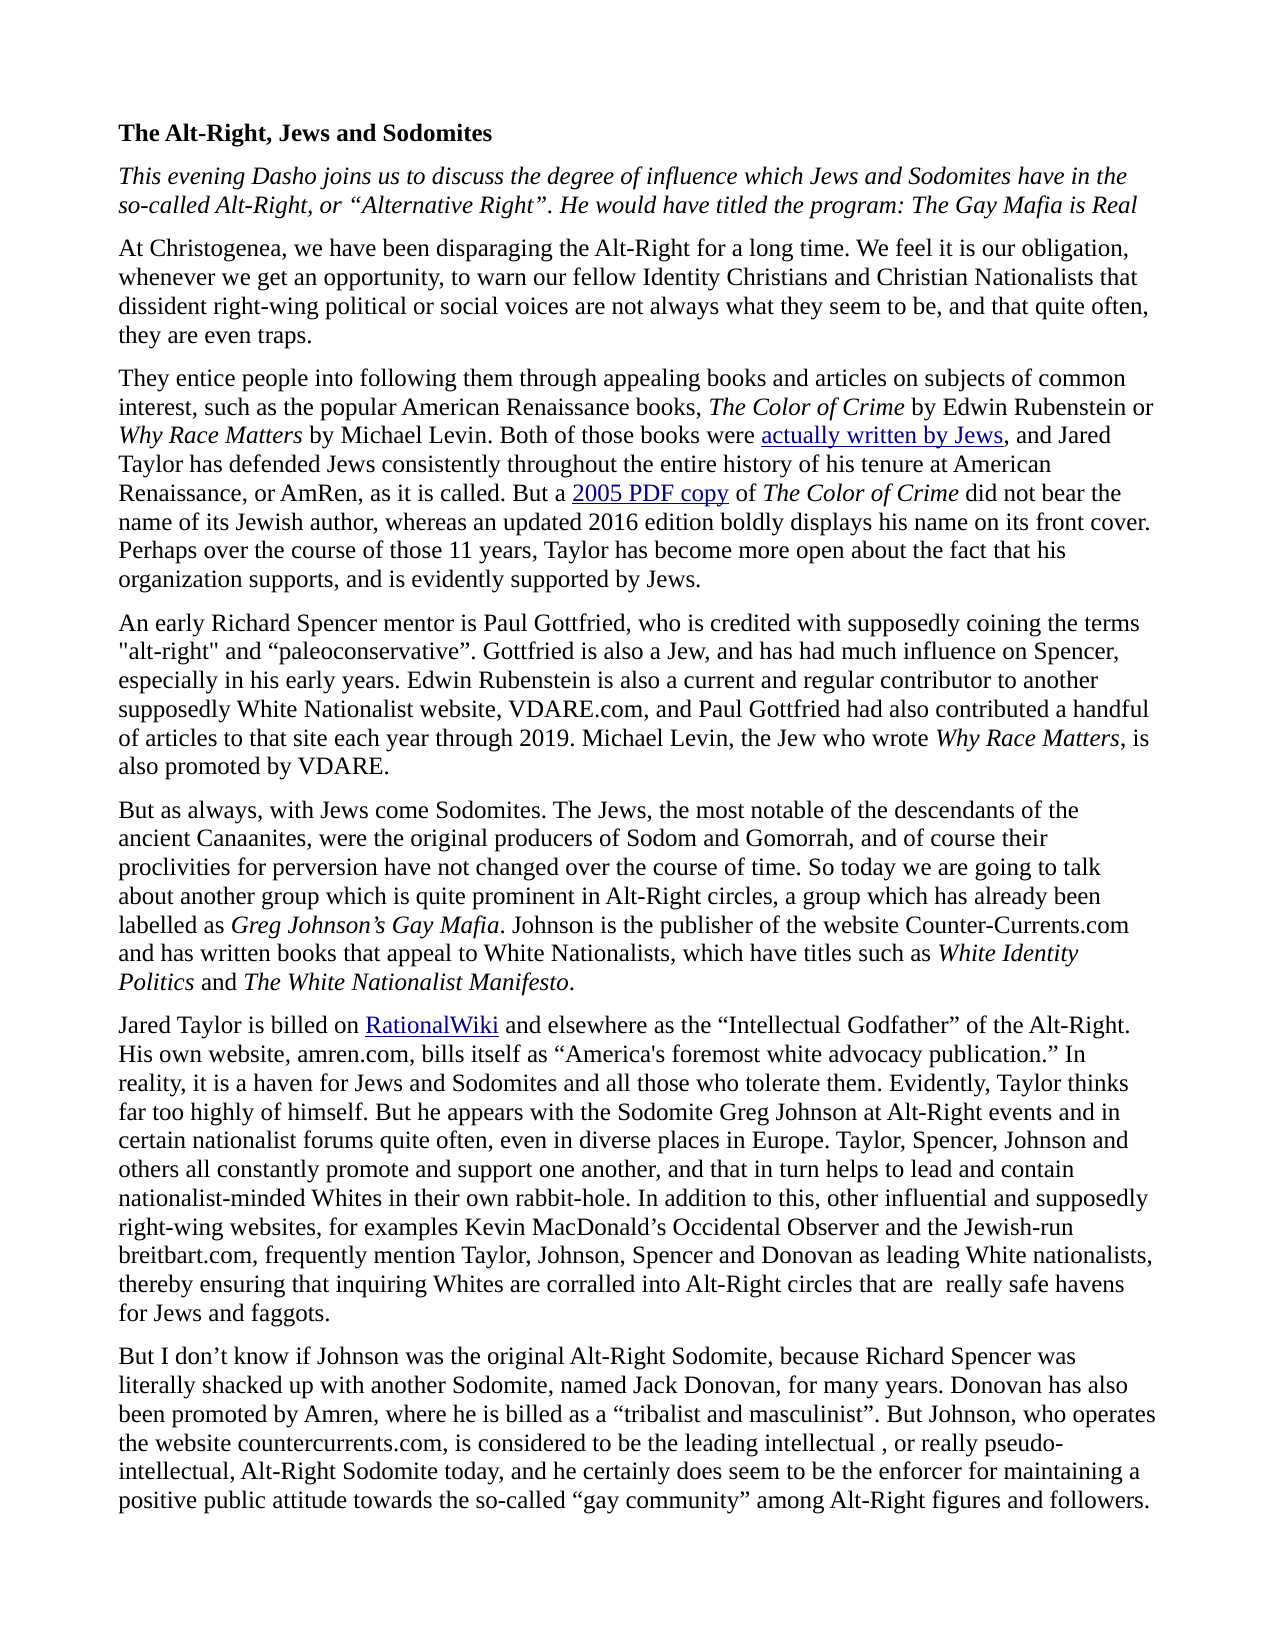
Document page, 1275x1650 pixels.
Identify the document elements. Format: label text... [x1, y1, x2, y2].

text Jared Taylor is billed on RationalWiki and elsewhere as the “Intellectual Godfather” of the Alt-Right. His own website, amren.com, bills itself as “America's foremost white advocacy publication.” In reality, it is a haven for Jews and Sodomites and all those who tolerate them. Evidently, Taylor thinks far too highly of himself. But he appears with the Sodomite Greg Johnson at Alt-Right events and in certain nationalist forums quite often, even in diverse places in Europe. Taylor, Spencer, Johnson and others all constantly promote and support one another, and that in turn helps to lead and contain nationalist-minded Whites in their own rabbit-hole. In addition to this, other influential and supposedly right-wing websites, for examples Kevin MacDonald’s Occidental Observer and the Jewish-run breitbart.com, frequently mention Taylor, Johnson, Spencer and Donovan as leading White nationalists, thereby ensuring that inquiring Whites are corralled into Alt-Right circles that are really safe havens for Jews and faggots. [118, 1011, 1157, 1327]
text This evening Dasho joins us to discuss the degree of influence which Jews and Sodomites have in the so-called Alt-Right, or “Alternative Right”. He would have titled the program: The Gay Mafia is Real [118, 161, 1157, 219]
text They entice people into following them through appealing books and articles on subjects of common interest, such as the popular American Renaissance books, The Color of Crime by Edwin Rubenstein or Why Race Matters by Michael Levin. Both of those books were actually written by Jews, and Jared Taylor has defended Jews consistently throughout the entire history of his tenure at American Renaissance, or AmRen, as it is called. But a 2005 PDF copy of The Color of Crime did not bear the name of its Jewish author, whereas an updated 2016 edition boldly displays his name on its front cover. Perhaps over the course of those 11 years, Taylor has become more open about the fact that his organization supports, and is evidently supported by Jews. [118, 363, 1157, 593]
text The Alt-Right, Jews and Sodomites [118, 118, 1157, 147]
text But I don’t know if Johnson was the original Alt-Right Sodomite, because Richard Spencer was literally shacked up with another Sodomite, named Jack Donovan, for many years. Donovan has also been promoted by Amren, where he is billed as a “tribalist and masculinist”. But Johnson, who operates the website countercurrents.com, is considered to be the leading intellectual , or really pseudo-intellectual, Alt-Right Sodomite today, and he certainly does seem to be the enforcer for maintaining a positive public attitude towards the so-called “gay community” among Alt-Right figures and followers. [118, 1341, 1157, 1514]
text At Christogenea, we have been disparaging the Alt-Right for a long time. We feel it is our obligation, whenever we get an opportunity, to warn our fellow Identity Christians and Christian Nationalists that dissident right-wing political or social voices are not always what they seem to be, and that quite often, they are even traps. [118, 233, 1157, 348]
text An early Richard Spencer mentor is Paul Gottfried, who is credited with supposedly coining the terms "alt-right" and “paleoconservative”. Gottfried is also a Jew, and has had much influence on Spencer, especially in his early years. Edwin Rubenstein is also a current and regular contributor to another supposedly White Nationalist website, VDARE.com, and Paul Gottfried had also contributed a handful of articles to that site each year through 2019. Michael Levin, the Jew who wrote Why Race Matters, is also promoted by VDARE. [118, 608, 1157, 780]
text But as always, with Jews come Sodomites. The Jews, the most notable of the descendants of the ancient Canaanites, were the original producers of Sodom and Gomorrah, and of course their proclivities for perversion have not changed over the course of time. So today we are going to talk about another group which is quite prominent in Alt-Right circles, a group which has already been labelled as Greg Johnson’s Gay Mafia. Johnson is the publisher of the website Counter-Currents.com and has written books that appeal to White Nationalists, which have titles such as White Identity Politics and The White Nationalist Manifesto. [118, 795, 1157, 996]
